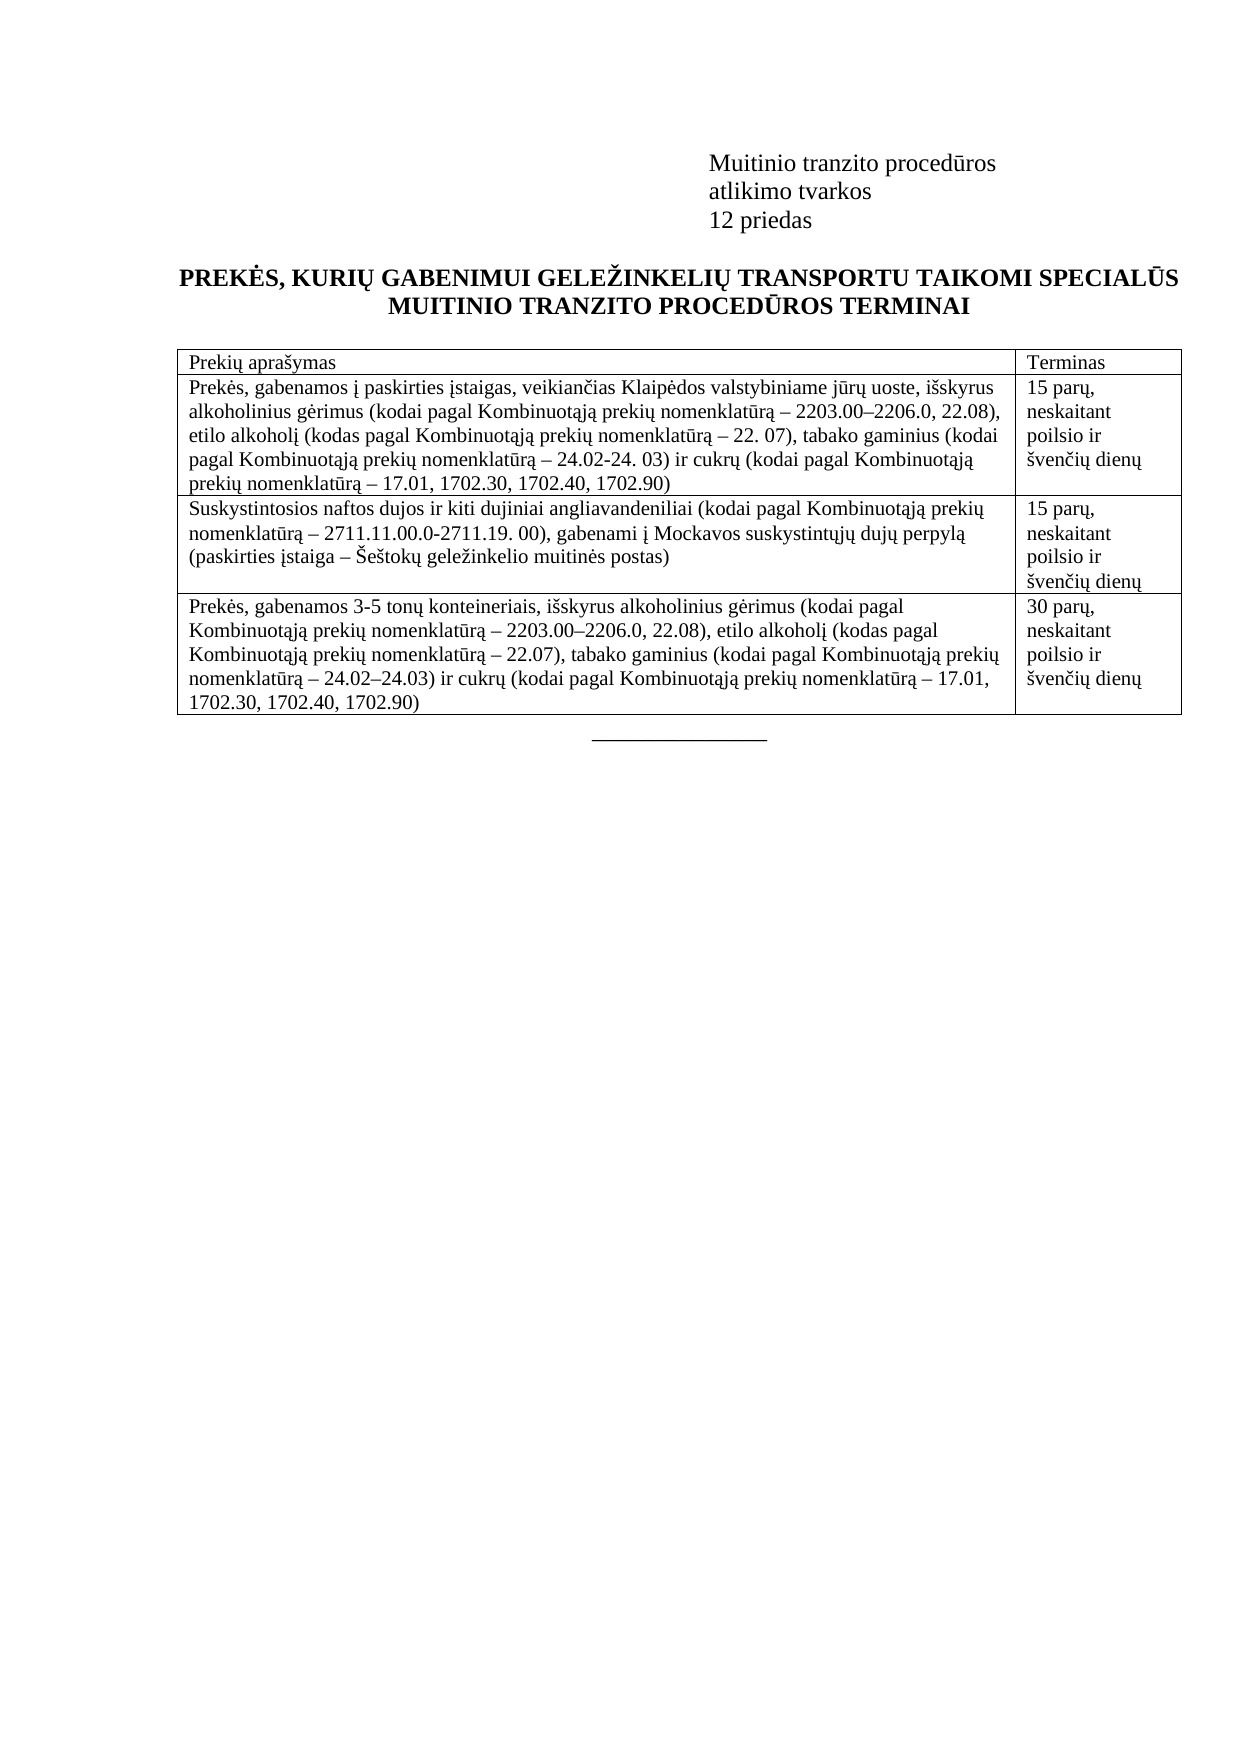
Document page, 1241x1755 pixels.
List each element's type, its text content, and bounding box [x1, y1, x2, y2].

table_cell Suskystintosios naftos dujos ir kiti dujiniai angliavandeniliai (kodai pagal Kombinuotąją prekių nomenklatūrą – 2711.11.00.0-2711.19. 00), gabenami į Mockavos suskystintųjų dujų perpylą (paskirties įstaiga – Šeštokų geležinkelio muitinės postas) [178, 496, 1015, 593]
table_cell 15 parų, neskaitant poilsio ir švenčių dienų [1016, 496, 1181, 593]
text Muitinio tranzito procedūros [177, 148, 1181, 176]
table_cell 15 parų, neskaitant poilsio ir švenčių dienų [1016, 375, 1181, 495]
text atlikimo tvarkos [177, 176, 1181, 205]
text ______________ [177, 715, 1181, 744]
table_header Prekių aprašymas [178, 350, 1015, 374]
text PREKĖS, KURIŲ GABENIMUI GELEŽINKELIŲ TRANSPORTU TAIKOMI SPECIALŪS MUITINIO TRANZITO PROCEDŪROS TERMINAI [177, 263, 1181, 320]
table_cell 30 parų, neskaitant poilsio ir švenčių dienų [1016, 594, 1181, 714]
table_cell Prekės, gabenamos į paskirties įstaigas, veikiančias Klaipėdos valstybiniame jūrų uoste, išskyrus alkoholinius gėrimus (kodai pagal Kombinuotąją prekių nomenklatūrą – 2203.00–2206.0, 22.08), etilo alkoholį (kodas pagal Kombinuotąją prekių nomenklatūrą – 22. 07), tabako gaminius (kodai pagal Kombinuotąją prekių nomenklatūrą – 24.02-24. 03) ir cukrų (kodai pagal Kombinuotąją prekių nomenklatūrą – 17.01, 1702.30, 1702.40, 1702.90) [178, 375, 1015, 495]
table_cell Prekės, gabenamos 3-5 tonų konteineriais, išskyrus alkoholinius gėrimus (kodai pagal Kombinuotąją prekių nomenklatūrą – 2203.00–2206.0, 22.08), etilo alkoholį (kodas pagal Kombinuotąją prekių nomenklatūrą – 22.07), tabako gaminius (kodai pagal Kombinuotąją prekių nomenklatūrą – 24.02–24.03) ir cukrų (kodai pagal Kombinuotąją prekių nomenklatūrą – 17.01, 1702.30, 1702.40, 1702.90) [178, 594, 1015, 714]
table_header Terminas [1016, 350, 1181, 374]
text 12 priedas [177, 205, 1181, 234]
